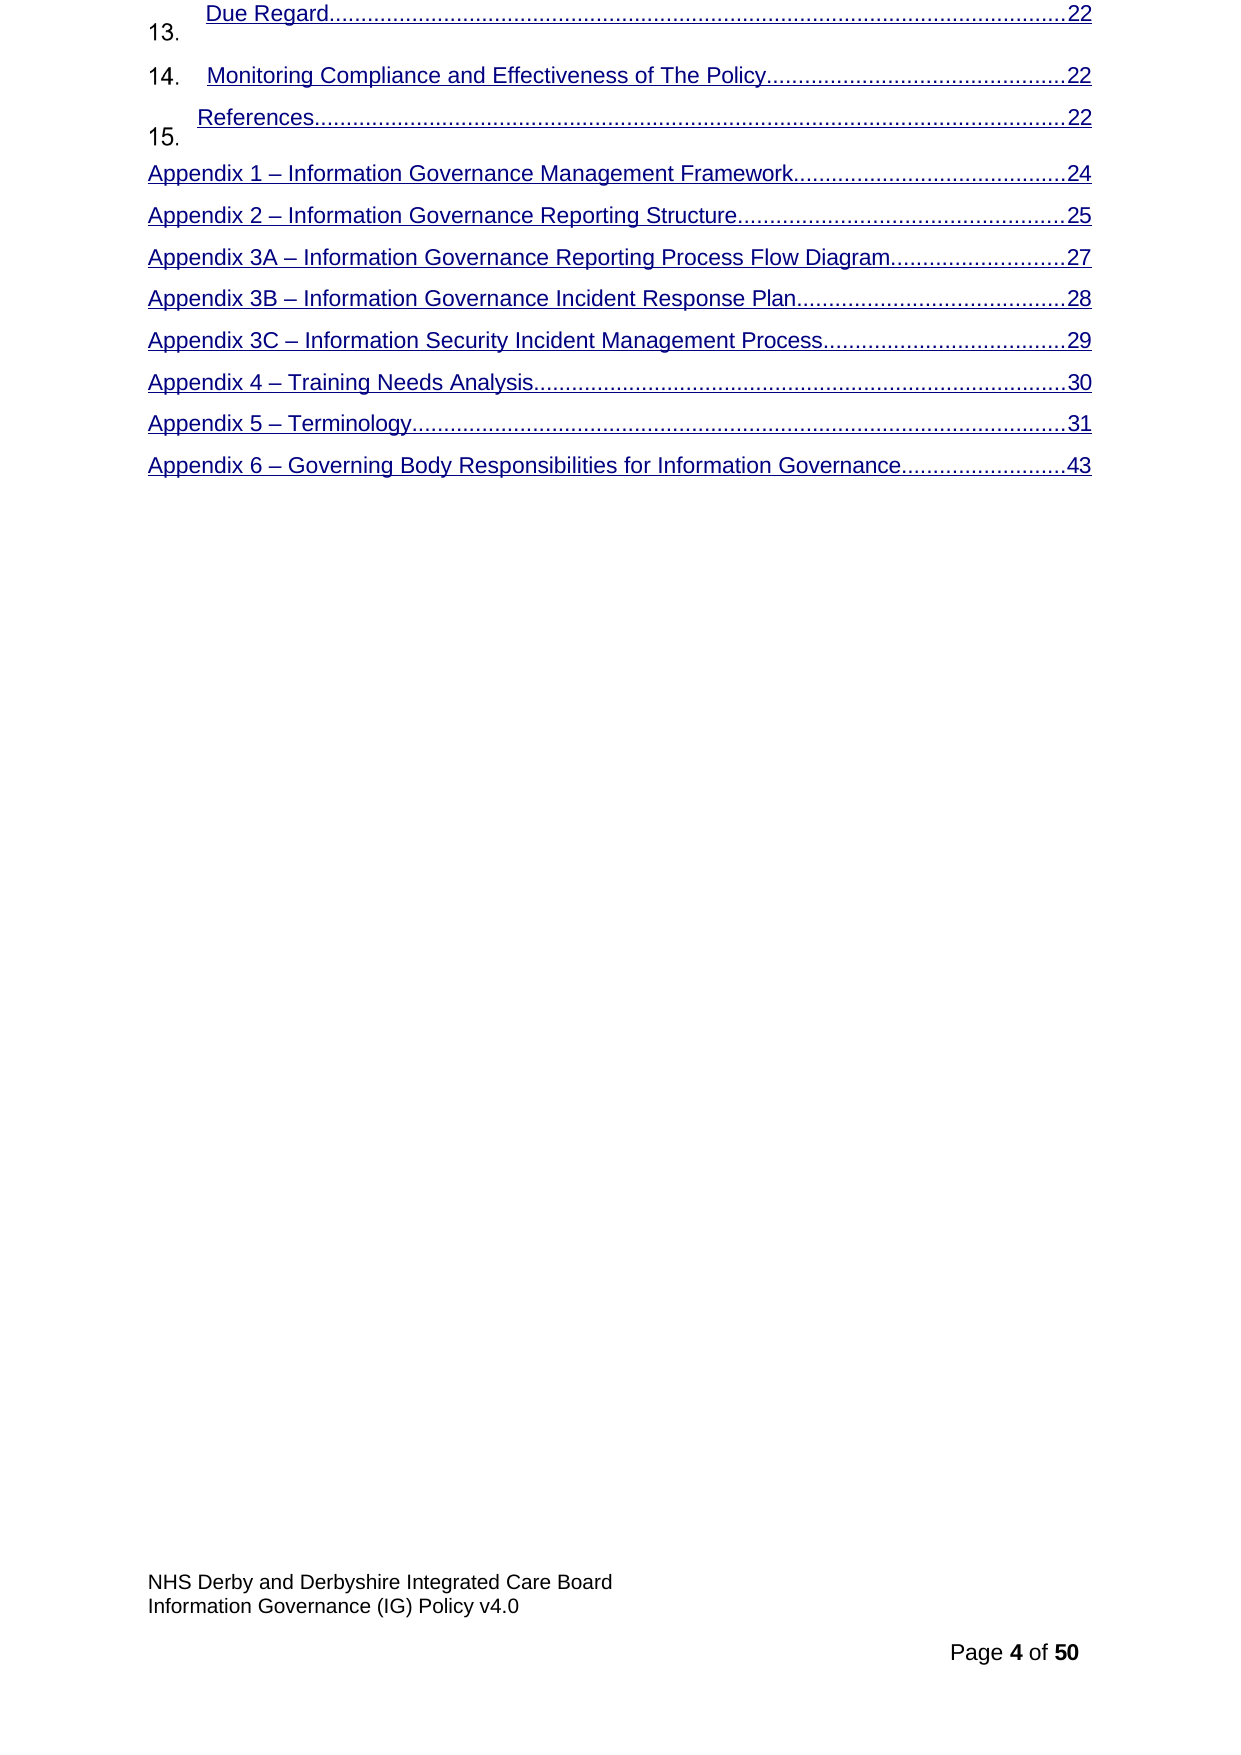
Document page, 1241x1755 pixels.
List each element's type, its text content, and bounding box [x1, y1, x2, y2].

text Monitoring Compliance and Effectiveness of The Policy 22 [207, 62, 1107, 89]
text Appendix 6 – Governing Body Responsibilities for Information Governance 43 [148, 452, 1107, 478]
text References 22 [150, 104, 1107, 145]
text Appendix 3A – Information Governance Reporting Process Flow Diagram 27 [148, 244, 1107, 270]
text Due Regard 22 [150, 0, 1107, 41]
text Appendix 1 – Information Governance Management Framework 24 [148, 160, 1107, 187]
text Appendix 3C – Information Security Incident Management Process 29 [148, 327, 1107, 353]
text Appendix 2 – Information Governance Reporting Structure 25 [148, 202, 1107, 228]
text Appendix 5 – Terminology 31 [148, 410, 1107, 437]
text Appendix 3B – Information Governance Incident Response Plan 28 [148, 285, 1107, 312]
text Appendix 4 – Training Needs Analysis 30 [148, 369, 1107, 395]
